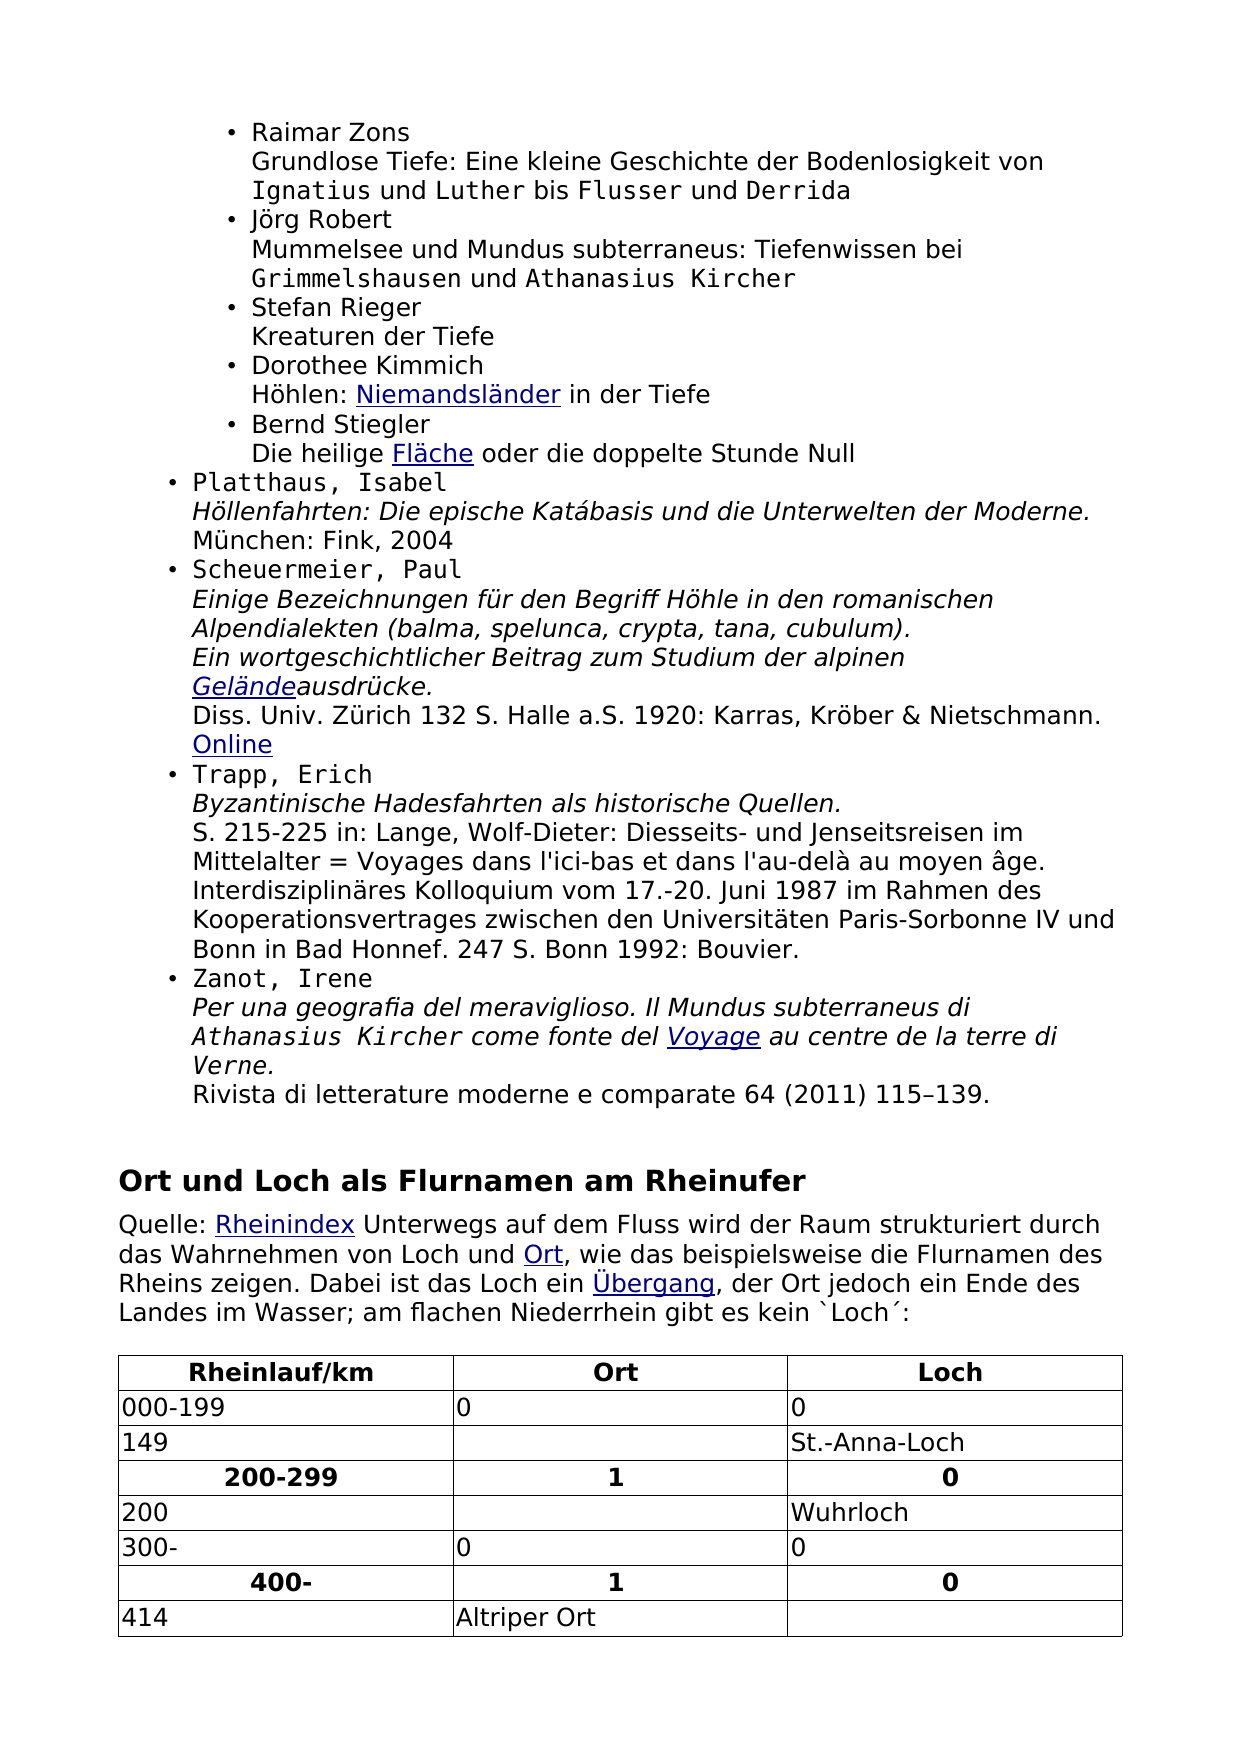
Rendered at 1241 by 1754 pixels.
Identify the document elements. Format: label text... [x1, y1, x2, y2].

list Bernd Stiegler Die heilige Fläche oder die doppelte Stunde Null [236, 410, 1122, 468]
table_cell [454, 1426, 787, 1460]
table_cell 0 [788, 1391, 1122, 1425]
table_cell 149 [119, 1426, 453, 1460]
table_cell 200 [119, 1496, 453, 1530]
table_cell Wuhrloch [788, 1496, 1122, 1530]
table_cell 1 [454, 1566, 787, 1600]
table_cell 0 [454, 1531, 787, 1565]
table_cell 414 [119, 1601, 453, 1636]
table_header Loch [788, 1356, 1122, 1390]
list Trapp, Erich Byzantinische Hadesfahrten als historische Quellen. S. 215-225 in: Lange, Wolf-Dieter: Diesseits- und Jenseitsreisen im Mittelalter = Voyages dans l'ici-bas et dans l'au-delà au moyen âge. Interdisziplinäres Kolloquium vom 17.-20. Juni 1987 im Rahmen des Kooperationsvertrages zwischen den Universitäten Paris-Sorbonne IV und Bonn in Bad Honnef. 247 S. Bonn 1992: Bouvier. [177, 760, 1122, 964]
text Quelle: Rheinindex Unterwegs auf dem Fluss wird der Raum strukturiert durch das Wahrnehmen von Loch und Ort, wie das beispielsweise die Flurnamen des Rheins zeigen. Dabei ist das Loch ein Übergang, der Ort jedoch ein Ende des Landes im Wasser; am flachen Niederrhein gibt es kein `Loch´: [118, 1211, 1122, 1327]
table_cell 400- [119, 1566, 453, 1600]
subtitle Ort und Loch als Flurnamen am Rheinufer [118, 1164, 1122, 1198]
table_cell 0 [788, 1531, 1122, 1565]
list Jörg Robert Mummelsee und Mundus subterraneus: Tiefenwissen bei Grimmelshausen und Athanasius Kircher [236, 206, 1122, 293]
table_cell 300- [119, 1531, 453, 1565]
list Zanot, Irene Per una geografia del meraviglioso. Il Mundus subterraneus di Athanasius Kircher come fonte del Voyage au centre de la terre di Verne. Rivista di letterature moderne e comparate 64 (2011) 115–139. [177, 964, 1122, 1110]
list Stefan Rieger Kreaturen der Tiefe [236, 293, 1122, 351]
table_cell 0 [788, 1461, 1122, 1495]
table_header Rheinlauf/km [119, 1356, 453, 1390]
table_cell [788, 1601, 1122, 1636]
table_cell 0 [454, 1391, 787, 1425]
list Dorothee Kimmich Höhlen: Niemandsländer in der Tiefe [236, 351, 1122, 410]
table_cell St.-Anna-Loch [788, 1426, 1122, 1460]
table_cell 0 [788, 1566, 1122, 1600]
table_cell 000-199 [119, 1391, 453, 1425]
table_cell [454, 1496, 787, 1530]
list Raimar Zons Grundlose Tiefe: Eine kleine Geschichte der Bodenlosigkeit von Ignatius und Luther bis Flusser und Derrida [236, 118, 1122, 206]
list Platthaus, Isabel Höllenfahrten: Die epische Katábasis und die Unterwelten der Moderne. München: Fink, 2004 [177, 468, 1122, 556]
table_cell 1 [454, 1461, 787, 1495]
list Scheuermeier, Paul Einige Bezeichnungen für den Begriff Höhle in den romanischen Alpendialekten (balma, spelunca, crypta, tana, cubulum). Ein wortgeschichtlicher Beitrag zum Studium der alpinen Geländeausdrücke. Diss. Univ. Zürich 132 S. Halle a.S. 1920: Karras, Kröber & Nietschmann. Online [177, 556, 1122, 760]
table_header Ort [454, 1356, 787, 1390]
table_cell Altriper Ort [454, 1601, 787, 1636]
table_cell 200-299 [119, 1461, 453, 1495]
